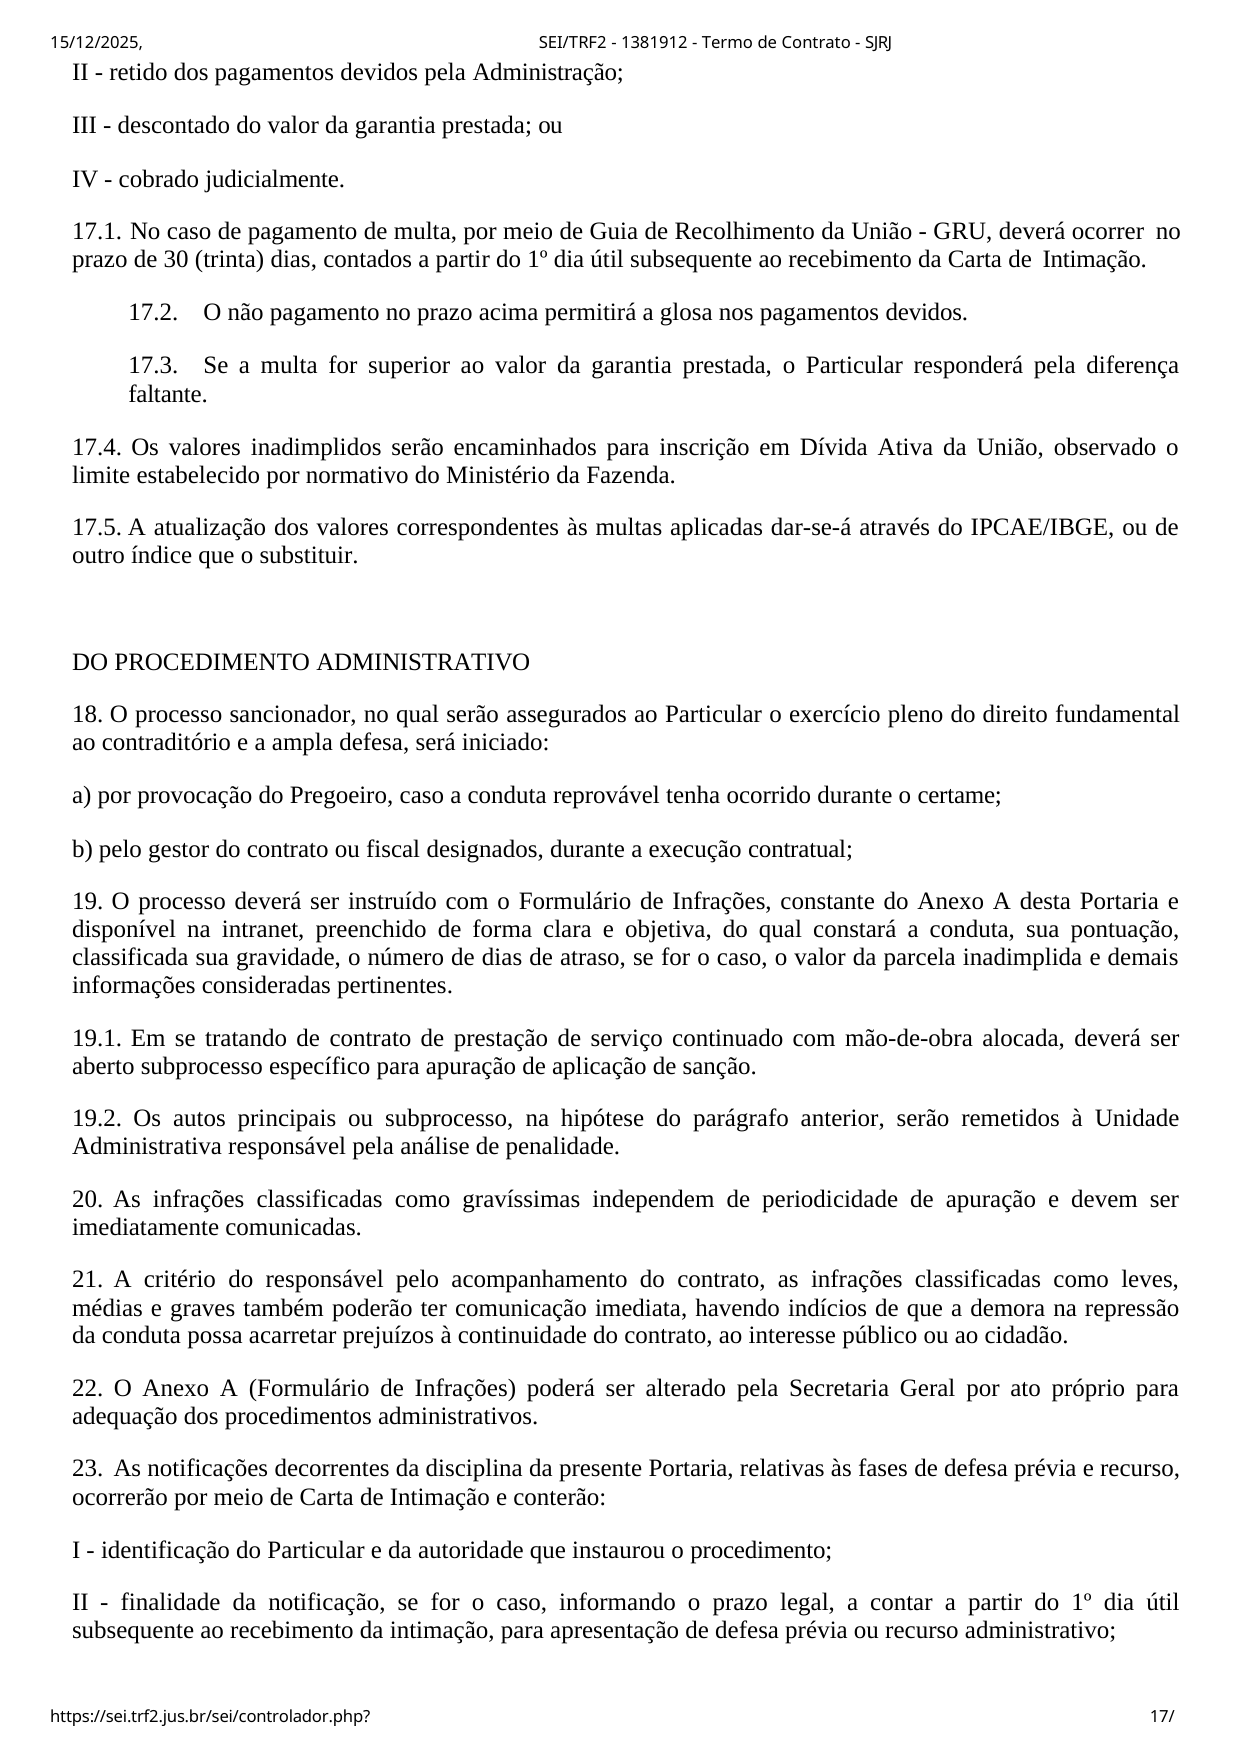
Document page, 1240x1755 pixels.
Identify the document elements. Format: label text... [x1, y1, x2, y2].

list Os autos principais ou subprocesso, na hipótese do parágrafo anterior, serão remetidos à Unidade Administrativa responsável pela análise de penalidade. [72, 1104, 1181, 1160]
list pelo gestor do contrato ou fiscal designados, durante a execução contratual; [72, 834, 1181, 862]
list por provocação do Pregoeiro, caso a conduta reprovável tenha ocorrido durante o certame; [72, 781, 1181, 809]
list O processo sancionador, no qual serão assegurados ao Particular o exercício pleno do direito fundamental ao contraditório e a ampla defesa, será iniciado: [72, 700, 1181, 756]
list - descontado do valor da garantia prestada; ou [72, 111, 1181, 139]
list No caso de pagamento de multa, por meio de Guia de Recolhimento da União - GRU, deverá ocorrer no prazo de 30 (trinta) dias, contados a partir do 1º dia útil subsequente ao recebimento da Carta de Intimação. [72, 217, 1181, 273]
list - identificação do Particular e da autoridade que instaurou o procedimento; [72, 1535, 1181, 1564]
list Em se tratando de contrato de prestação de serviço continuado com mão-de-obra alocada, deverá ser aberto subprocesso específico para apuração de aplicação de sanção. [72, 1024, 1181, 1079]
list - finalidade da notificação, se for o caso, informando o prazo legal, a contar a partir do 1º dia útil subsequente ao recebimento da intimação, para apresentação de defesa prévia ou recurso administrativo; [72, 1588, 1181, 1644]
list O não pagamento no prazo acima permitirá a glosa nos pagamentos devidos. [128, 297, 1181, 326]
list O processo deverá ser instruído com o Formulário de Infrações, constante do Anexo A desta Portaria e disponível na intranet, preenchido de forma clara e objetiva, do qual constará a conduta, sua pontuação, classificada sua gravidade, o número de dias de atraso, se for o caso, o valor da parcela inadimplida e demais informações consideradas pertinentes. [72, 887, 1181, 999]
list - cobrado judicialmente. [72, 164, 1181, 192]
text DO PROCEDIMENTO ADMINISTRATIVO [72, 647, 1181, 676]
list Os valores inadimplidos serão encaminhados para inscrição em Dívida Ativa da União, observado o limite estabelecido por normativo do Ministério da Fazenda. [72, 433, 1181, 489]
list Se a multa for superior ao valor da garantia prestada, o Particular responderá pela diferença faltante. [128, 351, 1181, 408]
list O Anexo A (Formulário de Infrações) poderá ser alterado pela Secretaria Geral por ato próprio para adequação dos procedimentos administrativos. [72, 1374, 1181, 1430]
list - retido dos pagamentos devidos pela Administração; [72, 57, 1181, 86]
list As notificações decorrentes da disciplina da presente Portaria, relativas às fases de defesa prévia e recurso, ocorrerão por meio de Carta de Intimação e conterão: [72, 1455, 1181, 1510]
list As infrações classificadas como gravíssimas independem de periodicidade de apuração e devem ser imediatamente comunicadas. [72, 1185, 1181, 1241]
list A atualização dos valores correspondentes às multas aplicadas dar-se-á através do IPCAE/IBGE, ou de outro índice que o substituir. [72, 513, 1181, 569]
list A critério do responsável pelo acompanhamento do contrato, as infrações classificadas como leves, médias e graves também poderão ter comunicação imediata, havendo indícios de que a demora na repressão da conduta possa acarretar prejuízos à continuidade do contrato, ao interesse público ou ao cidadão. [72, 1266, 1181, 1349]
